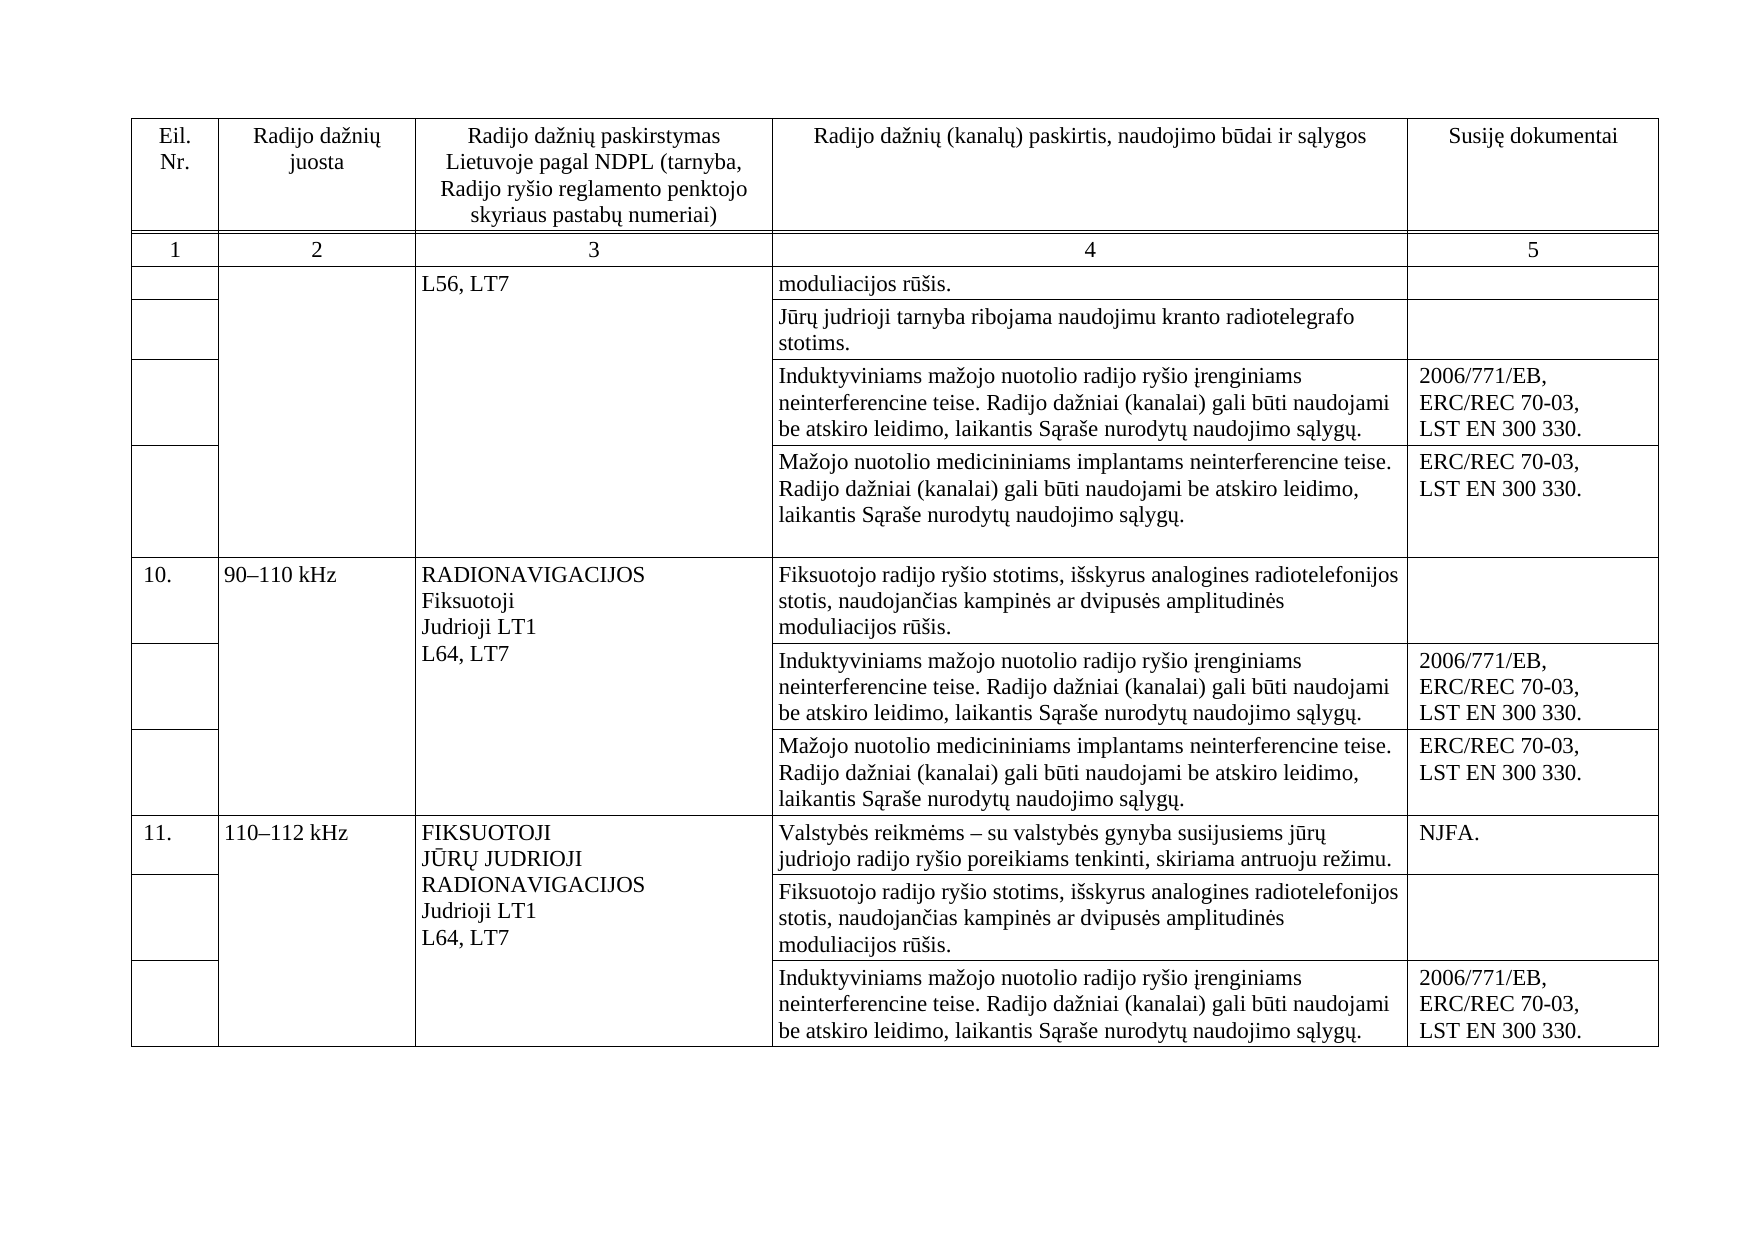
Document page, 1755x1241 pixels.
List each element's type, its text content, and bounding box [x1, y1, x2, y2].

table_header Radijo dažnių juosta [219, 119, 415, 230]
table_cell moduliacijos rūšis. [773, 267, 1407, 299]
table_cell 2006/771/EB, ERC/REC 70-03, LST EN 300 330. [1408, 961, 1658, 1046]
table_cell FIKSUOTOJI JŪRŲ JUDRIOJI RADIONAVIGACIJOS Judrioji LT1 L64, LT7 [416, 816, 772, 1046]
table_cell ERC/REC 70-03, LST EN 300 330. [1408, 446, 1658, 557]
table_cell [1408, 267, 1658, 299]
table_cell Induktyviniams mažojo nuotolio radijo ryšio įrenginiams neinterferencine teise. Radijo dažniai (kanalai) gali būti naudojami be atskiro leidimo, laikantis Sąraše nurodytų naudojimo sąlygų. [773, 360, 1407, 444]
table_cell Mažojo nuotolio medicininiams implantams neinterferencine teise. Radijo dažniai (kanalai) gali būti naudojami be atskiro leidimo, laikantis Sąraše nurodytų naudojimo sąlygų. [773, 446, 1407, 557]
table_cell 2006/771/EB, ERC/REC 70-03, LST EN 300 330. [1408, 644, 1658, 729]
table_cell L56, LT7 [416, 267, 772, 557]
table_cell [132, 961, 218, 1046]
table_cell [132, 360, 218, 444]
table_cell [1408, 558, 1658, 643]
table_cell 11. [132, 816, 218, 874]
table_cell [132, 267, 218, 299]
table_cell Jūrų judrioji tarnyba ribojama naudojimu kranto radiotelegrafo stotims. [773, 300, 1407, 358]
table_cell 90–110 kHz [219, 558, 415, 814]
table_cell RADIONAVIGACIJOS Fiksuotoji Judrioji LT1 L64, LT7 [416, 558, 772, 814]
table_header Radijo dažnių (kanalų) paskirtis, naudojimo būdai ir sąlygos [773, 119, 1407, 230]
table_cell [132, 875, 218, 960]
table_cell [132, 644, 218, 729]
table_cell [132, 446, 218, 557]
table_cell 10. [132, 558, 218, 643]
table_cell Mažojo nuotolio medicininiams implantams neinterferencine teise. Radijo dažniai (kanalai) gali būti naudojami be atskiro leidimo, laikantis Sąraše nurodytų naudojimo sąlygų. [773, 730, 1407, 814]
table_header Susiję dokumentai [1408, 119, 1658, 230]
table_cell Fiksuotojo radijo ryšio stotims, išskyrus analogines radiotelefonijos stotis, naudojančias kampinės ar dvipusės amplitudinės moduliacijos rūšis. [773, 875, 1407, 960]
table_cell [1408, 875, 1658, 960]
table_cell 4 [773, 234, 1407, 266]
table_cell 5 [1408, 234, 1658, 266]
table_cell Induktyviniams mažojo nuotolio radijo ryšio įrenginiams neinterferencine teise. Radijo dažniai (kanalai) gali būti naudojami be atskiro leidimo, laikantis Sąraše nurodytų naudojimo sąlygų. [773, 644, 1407, 729]
table_cell 1 [132, 234, 218, 266]
table_cell [1408, 300, 1658, 358]
table_cell NJFA. [1408, 816, 1658, 874]
table_cell [132, 300, 218, 358]
table_cell Induktyviniams mažojo nuotolio radijo ryšio įrenginiams neinterferencine teise. Radijo dažniai (kanalai) gali būti naudojami be atskiro leidimo, laikantis Sąraše nurodytų naudojimo sąlygų. [773, 961, 1407, 1046]
table_cell 3 [416, 234, 772, 266]
table_cell [219, 267, 415, 557]
table_cell Valstybės reikmėms – su valstybės gynyba susijusiems jūrų judriojo radijo ryšio poreikiams tenkinti, skiriama antruoju režimu. [773, 816, 1407, 874]
table_cell 110–112 kHz [219, 816, 415, 1046]
table_header Radijo dažnių paskirstymas Lietuvoje pagal NDPL (tarnyba, Radijo ryšio reglamento penktojo skyriaus pastabų numeriai) [416, 119, 772, 230]
table_header Eil. Nr. [132, 119, 218, 230]
table_cell ERC/REC 70-03, LST EN 300 330. [1408, 730, 1658, 814]
table_cell 2006/771/EB, ERC/REC 70-03, LST EN 300 330. [1408, 360, 1658, 444]
table_cell [132, 730, 218, 814]
table_cell 2 [219, 234, 415, 266]
table_cell Fiksuotojo radijo ryšio stotims, išskyrus analogines radiotelefonijos stotis, naudojančias kampinės ar dvipusės amplitudinės moduliacijos rūšis. [773, 558, 1407, 643]
